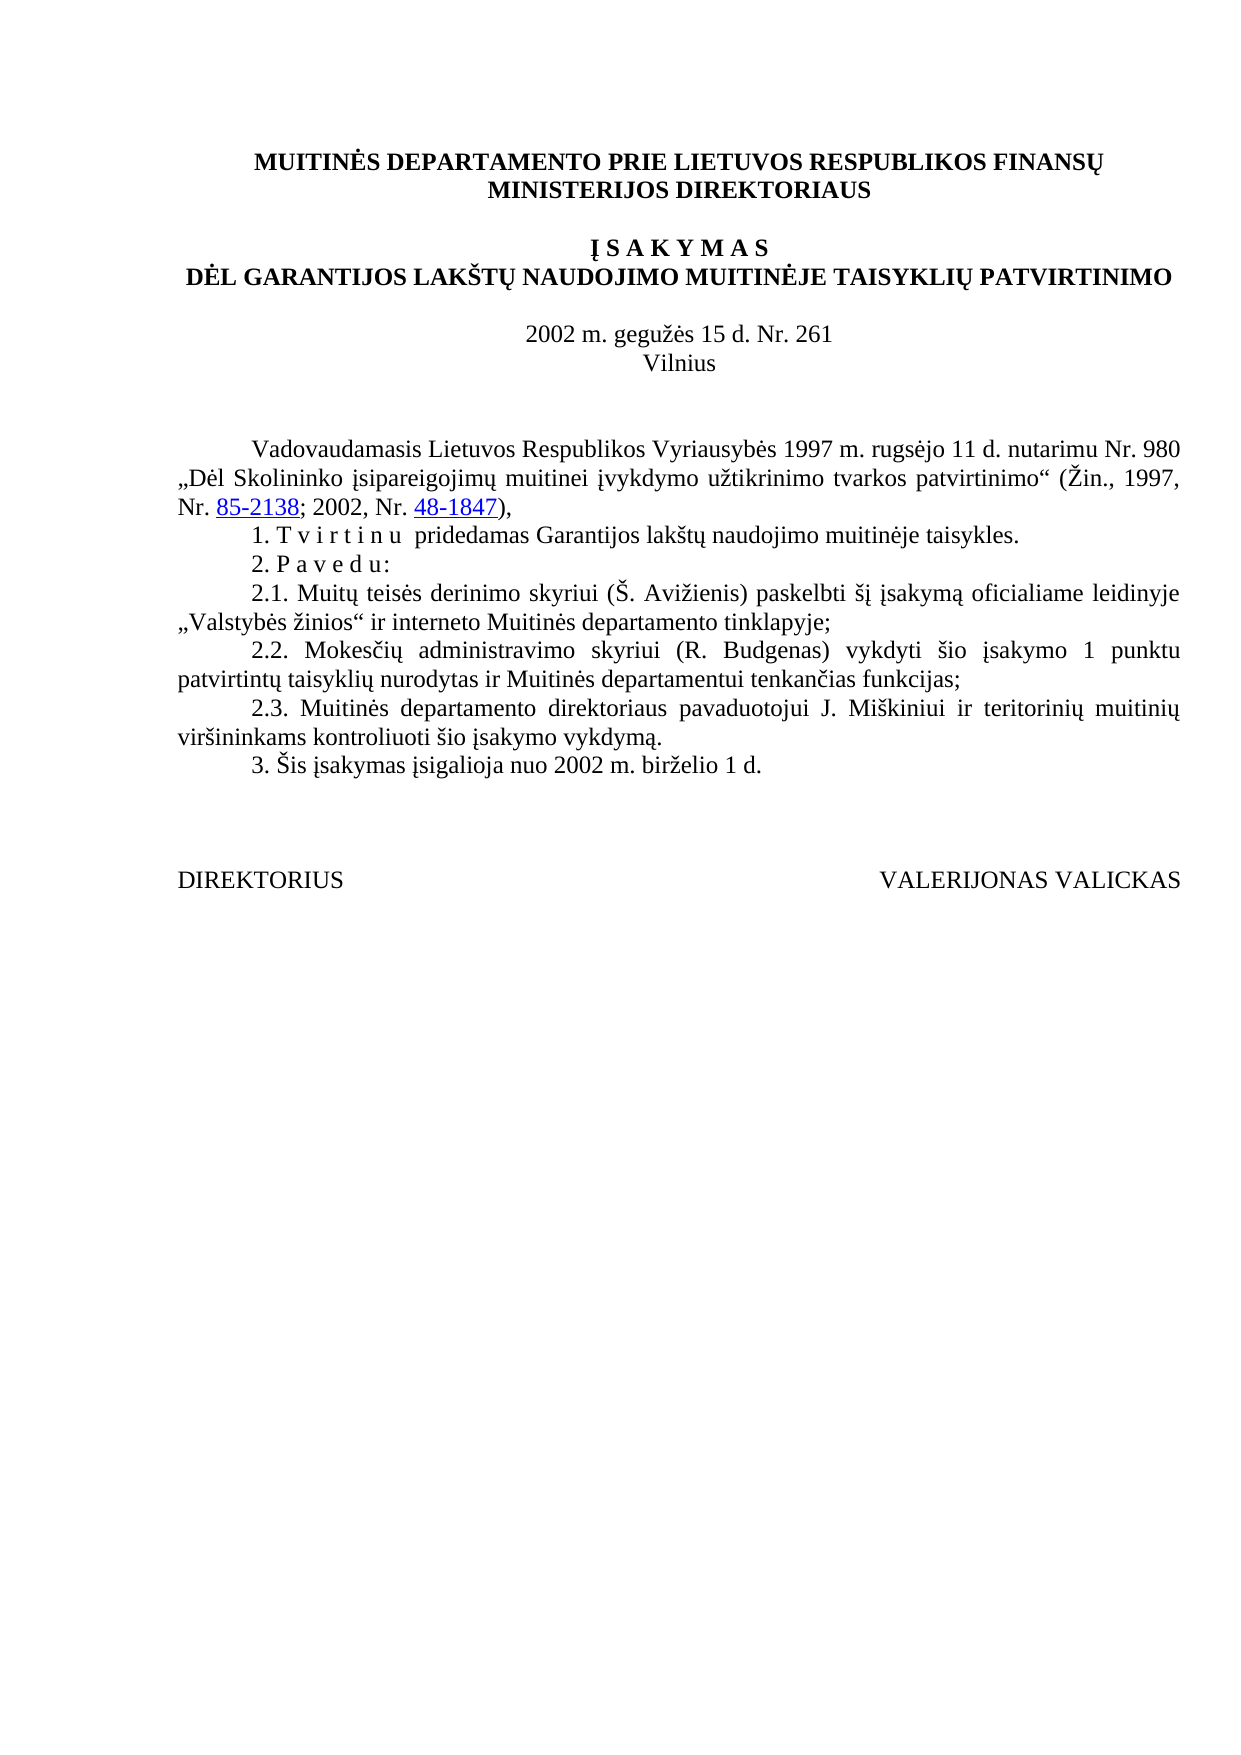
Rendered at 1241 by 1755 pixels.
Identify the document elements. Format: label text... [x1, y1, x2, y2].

text Vadovaudamasis Lietuvos Respublikos Vyriausybės 1997 m. rugsėjo 11 d. nutarimu Nr. 980 „Dėl Skolininko įsipareigojimų muitinei įvykdymo užtikrinimo tvarkos patvirtinimo“ (Žin., 1997, Nr. 85-2138; 2002, Nr. 48-1847), [177, 434, 1181, 521]
text 3. Šis įsakymas įsigalioja nuo 2002 m. birželio 1 d. [177, 751, 1181, 779]
text 2.3. Muitinės departamento direktoriaus pavaduotojui J. Miškiniui ir teritorinių muitinių viršininkams kontroliuoti šio įsakymo vykdymą. [177, 693, 1181, 751]
text 2. Pavedu: [177, 549, 1181, 578]
text MUITINĖS DEPARTAMENTO PRIE LIETUVOS RESPUBLIKOS FINANSŲ MINISTERIJOS DIREKTORIAUS [177, 147, 1181, 204]
text 2002 m. gegužės 15 d. Nr. 261 [177, 319, 1181, 348]
text 1. Tvirtinu pridedamas Garantijos lakštų naudojimo muitinėje taisykles. [177, 521, 1181, 549]
text DIREKTORIUS VALERIJONAS VALICKAS [177, 866, 1181, 894]
text 2.2. Mokesčių administravimo skyriui (R. Budgenas) vykdyti šio įsakymo 1 punktu patvirtintų taisyklių nurodytas ir Muitinės departamentui tenkančias funkcijas; [177, 636, 1181, 693]
text 2.1. Muitų teisės derinimo skyriui (Š. Avižienis) paskelbti šį įsakymą oficialiame leidinyje „Valstybės žinios“ ir interneto Muitinės departamento tinklapyje; [177, 578, 1181, 636]
text DĖL GARANTIJOS LAKŠTŲ NAUDOJIMO MUITINĖJE TAISYKLIŲ PATVIRTINIMO [177, 262, 1181, 291]
text Į S A K Y M A S [177, 233, 1181, 262]
text Vilnius [177, 348, 1181, 377]
